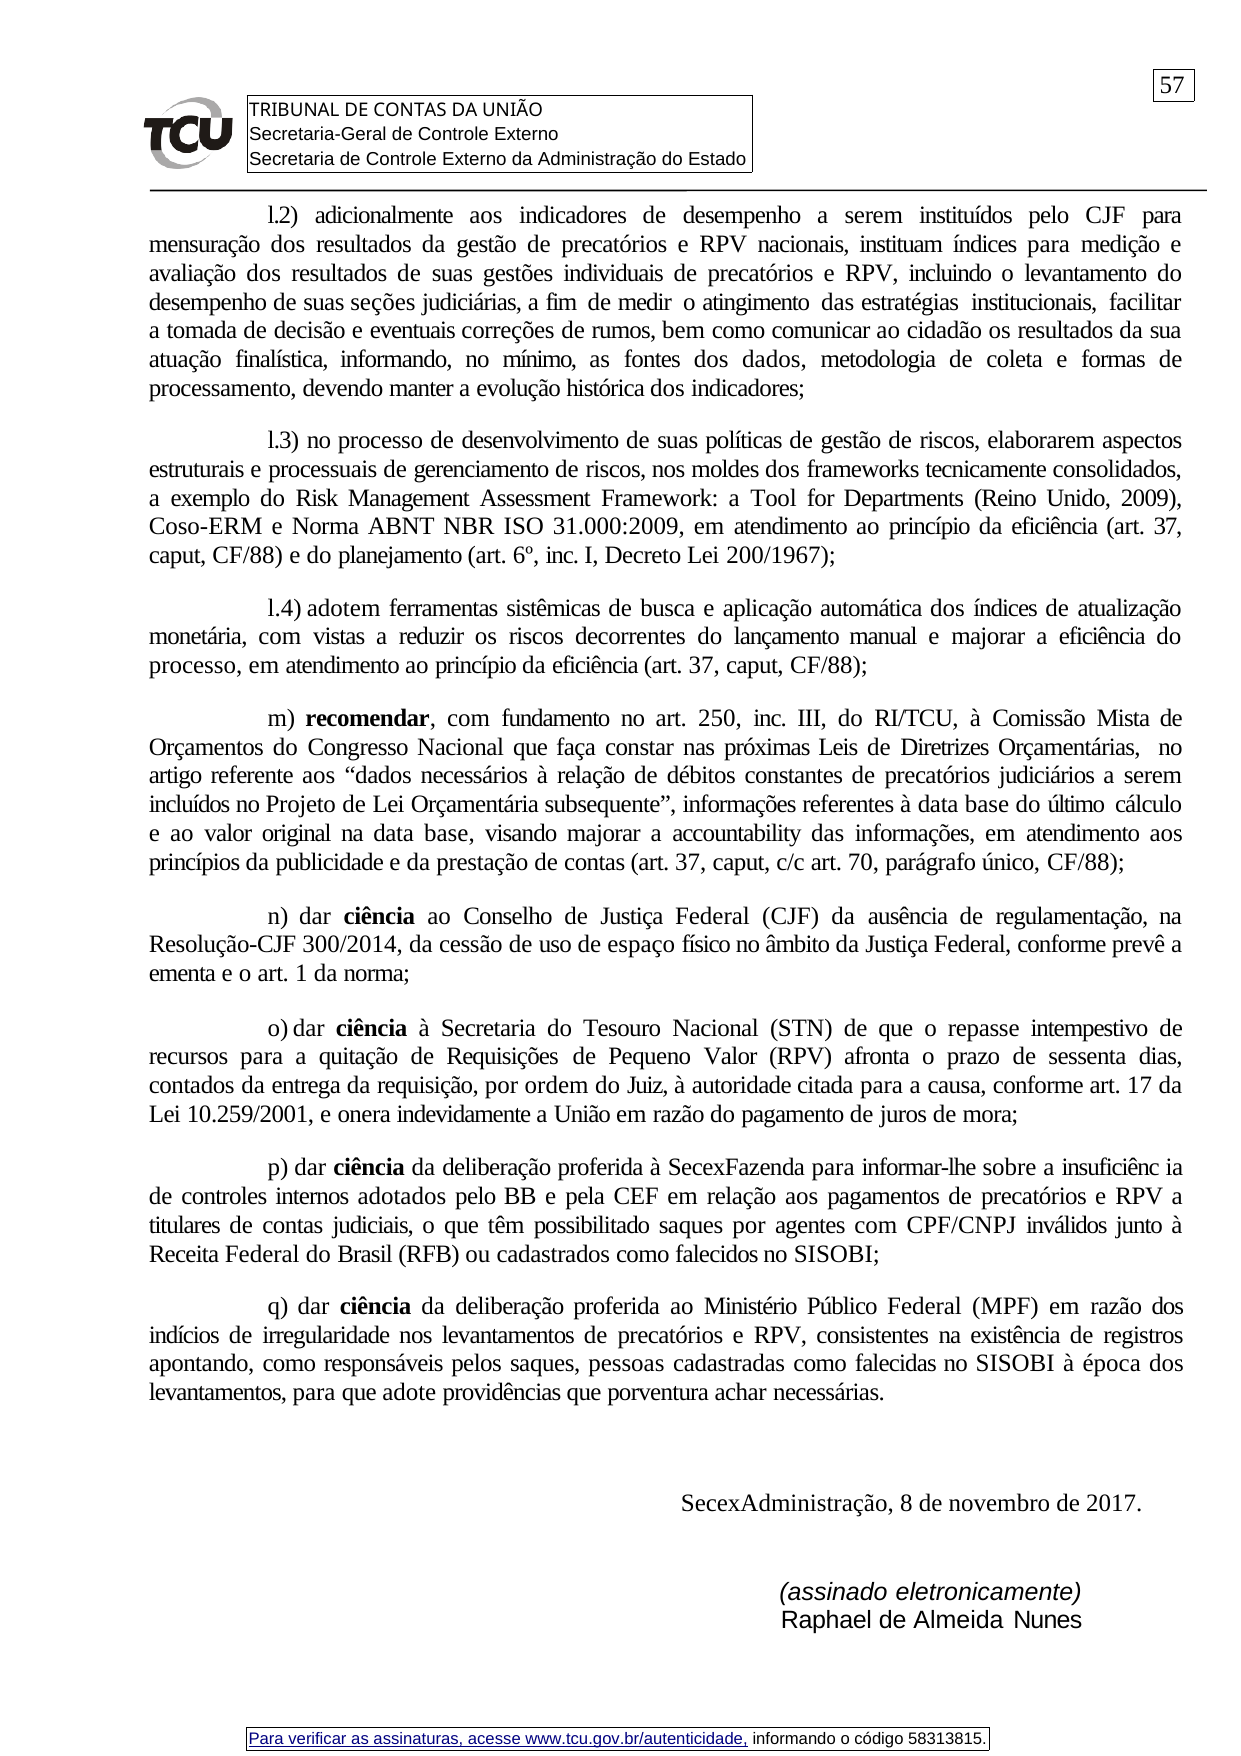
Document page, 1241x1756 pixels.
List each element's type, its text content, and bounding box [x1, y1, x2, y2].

list dar ciência à Secretaria do Tesouro Nacional (STN) de que o repasse intempestivo de recursos para a quitação de Requisições de Pequeno Valor (RPV) afronta o prazo de sessenta dias, contados da entrega da requisição, por ordem do Juiz, à autoridade citada para a causa, conforme art. 17 da Lei 10.259/2001, e onera indevidamente a União em razão do pagamento de juros de mora; [148, 1013, 1183, 1128]
text Raphael de Almeida Nunes [781, 1606, 1201, 1634]
list dar ciência da deliberação proferida à SecexFazenda para informar-lhe sobre a insuficiênc ia de controles internos adotados pelo BB e pela CEF em relação aos pagamentos de precatórios e RPV a titulares de contas judiciais, o que têm possibilitado saques por agentes com CPF/CNPJ inválidos junto à Receita Federal do Brasil (RFB) ou cadastrados como falecidos no SISOBI; [148, 1152, 1183, 1267]
list adotem ferramentas sistêmicas de busca e aplicação automática dos índices de atualização monetária, com vistas a reduzir os riscos decorrentes do lançamento manual e majorar a eficiência do processo, em atendimento ao princípio da eficiência (art. 37, caput, CF/88); [148, 593, 1182, 679]
text (assinado eletronicamente) [779, 1577, 1201, 1606]
list recomendar, com fundamento no art. 250, inc. III, do RI/TCU, à Comissão Mista de Orçamentos do Congresso Nacional que faça constar nas próximas Leis de Diretrizes Orçamentárias, no artigo referente aos “dados necessários à relação de débitos constantes de precatórios judiciários a serem incluídos no Projeto de Lei Orçamentária subsequente”, informações referentes à data base do último cálculo e ao valor original na data base, visando majorar a accountability das informações, em atendimento aos princípios da publicidade e da prestação de contas (art. 37, caput, c/c art. 70, parágrafo único, CF/88); [148, 703, 1183, 875]
list dar ciência da deliberação proferida ao Ministério Público Federal (MPF) em razão dos indícios de irregularidade nos levantamentos de precatórios e RPV, consistentes na existência de registros apontando, como responsáveis pelos saques, pessoas cadastradas como falecidas no SISOBI à época dos levantamentos, para que adote providências que porventura achar necessárias. [148, 1291, 1184, 1406]
list dar ciência ao Conselho de Justiça Federal (CJF) da ausência de regulamentação, na Resolução-CJF 300/2014, da cessão de uso de espaço físico no âmbito da Justiça Federal, conforme prevê a ementa e o art. 1 da norma; [148, 902, 1183, 986]
list no processo de desenvolvimento de suas políticas de gestão de riscos, elaborarem aspectos estruturais e processuais de gerenciamento de riscos, nos moldes dos frameworks tecnicamente consolidados, a exemplo do Risk Management Assessment Framework: a Tool for Departments (Reino Unido, 2009), Coso-ERM e Norma ABNT NBR ISO 31.000:2009, em atendimento ao princípio da eficiência (art. 37, caput, CF/88) e do planejamento (art. 6º, inc. I, Decreto Lei 200/1967); [148, 425, 1182, 569]
text SecexAdministração, 8 de novembro de 2017. [681, 1488, 1201, 1517]
picture [143, 97, 233, 169]
list adicionalmente aos indicadores de desempenho a serem instituídos pelo CJF para mensuração dos resultados da gestão de precatórios e RPV nacionais, instituam índices para medição e avaliação dos resultados de suas gestões individuais de precatórios e RPV, incluindo o levantamento do desempenho de suas seções judiciárias, a fim de medir o atingimento das estratégias institucionais, facilitar a tomada de decisão e eventuais correções de rumos, bem como comunicar ao cidadão os resultados da sua atuação finalística, informando, no mínimo, as fontes dos dados, metodologia de coleta e formas de processamento, devendo manter a evolução histórica dos indicadores; [148, 200, 1182, 402]
